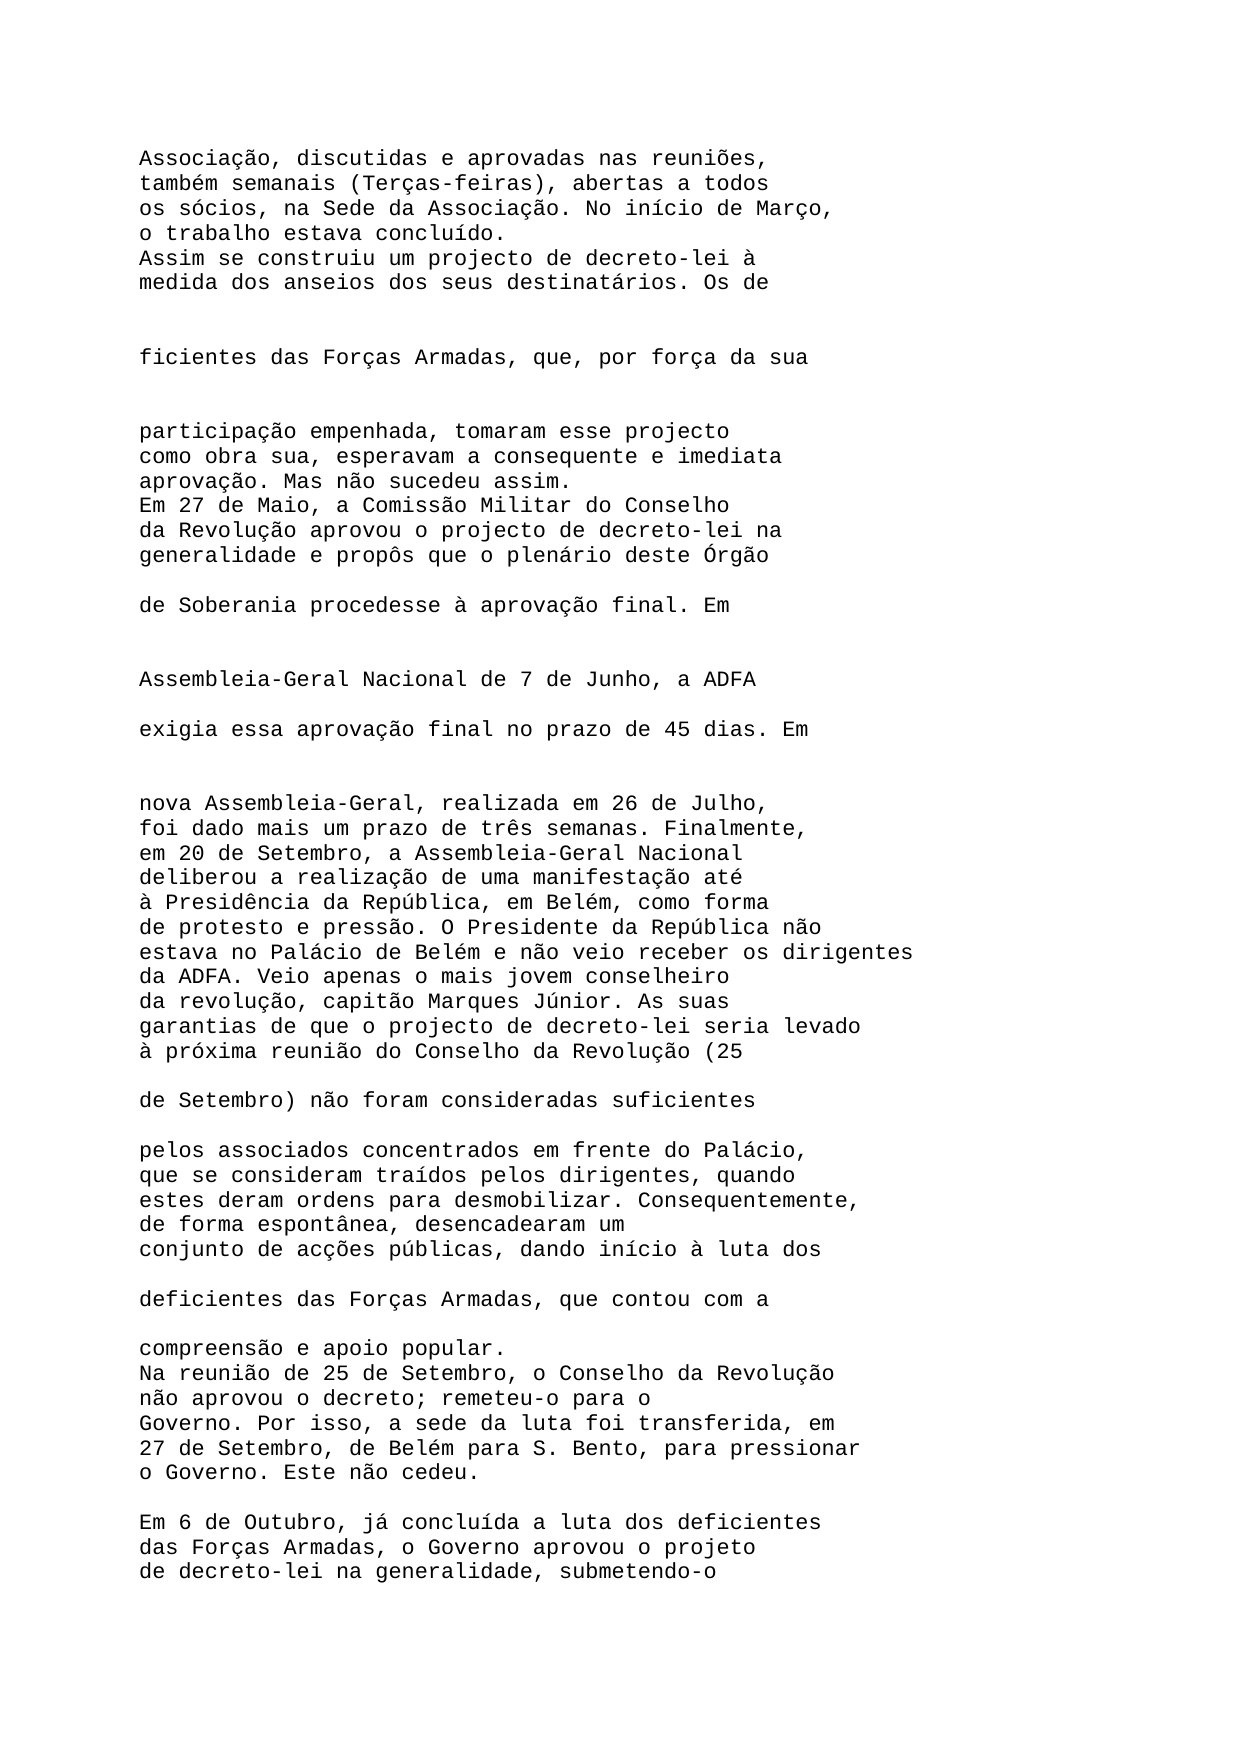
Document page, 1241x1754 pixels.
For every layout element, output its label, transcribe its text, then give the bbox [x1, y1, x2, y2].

text à Presidência da República, em Belém, como forma [139, 891, 1101, 916]
text da Revolução aprovou o projecto de decreto-lei na [139, 519, 1101, 544]
text Assembleia-Geral Nacional de 7 de Junho, a ADFA [139, 668, 1101, 693]
text foi dado mais um prazo de três semanas. Finalmente, [139, 817, 1101, 842]
text à próxima reunião do Conselho da Revolução (25 [139, 1040, 1101, 1065]
text estes deram ordens para desmobilizar. Consequentemente, [139, 1189, 1101, 1214]
text 27 de Setembro, de Belém para S. Bento, para pressionar [139, 1437, 1101, 1462]
text generalidade e propôs que o plenário deste Órgão [139, 544, 1101, 569]
text aprovação. Mas não sucedeu assim. [139, 470, 1101, 495]
text de decreto-lei na generalidade, submetendo-o [139, 1561, 1101, 1586]
text de forma espontânea, desencadearam um [139, 1214, 1101, 1238]
text Na reunião de 25 de Setembro, o Conselho da Revolução [139, 1362, 1101, 1387]
text compreensão e apoio popular. [139, 1338, 1101, 1362]
text deficientes das Forças Armadas, que contou com a [139, 1288, 1101, 1313]
text o Governo. Este não cedeu. [139, 1462, 1101, 1486]
text da ADFA. Veio apenas o mais jovem conselheiro [139, 966, 1101, 991]
text o trabalho estava concluído. [139, 222, 1101, 247]
text ficientes das Forças Armadas, que, por força da sua [139, 346, 1101, 371]
text como obra sua, esperavam a consequente e imediata [139, 445, 1101, 470]
text das Forças Armadas, o Governo aprovou o projeto [139, 1536, 1101, 1561]
text Associação, discutidas e aprovadas nas reuniões, [139, 148, 1101, 172]
text medida dos anseios dos seus destinatários. Os de [139, 272, 1101, 296]
text da revolução, capitão Marques Júnior. As suas [139, 991, 1101, 1015]
text estava no Palácio de Belém e não veio receber os dirigentes [139, 941, 1101, 966]
text Governo. Por isso, a sede da luta foi transferida, em [139, 1412, 1101, 1437]
text pelos associados concentrados em frente do Palácio, [139, 1139, 1101, 1164]
text deliberou a realização de uma manifestação até [139, 867, 1101, 891]
text em 20 de Setembro, a Assembleia-Geral Nacional [139, 842, 1101, 867]
text garantias de que o projecto de decreto-lei seria levado [139, 1015, 1101, 1040]
text que se consideram traídos pelos dirigentes, quando [139, 1164, 1101, 1189]
text Em 6 de Outubro, já concluída a luta dos deficientes [139, 1511, 1101, 1536]
text participação empenhada, tomaram esse projecto [139, 420, 1101, 445]
text nova Assembleia-Geral, realizada em 26 de Julho, [139, 792, 1101, 817]
text de protesto e pressão. O Presidente da República não [139, 916, 1101, 941]
text exigia essa aprovação final no prazo de 45 dias. Em [139, 718, 1101, 743]
text Assim se construiu um projecto de decreto-lei à [139, 247, 1101, 272]
text conjunto de acções públicas, dando início à luta dos [139, 1238, 1101, 1263]
text os sócios, na Sede da Associação. No início de Março, [139, 197, 1101, 222]
text Em 27 de Maio, a Comissão Militar do Conselho [139, 495, 1101, 519]
text de Soberania procedesse à aprovação final. Em [139, 594, 1101, 619]
text também semanais (Terças-feiras), abertas a todos [139, 172, 1101, 197]
text não aprovou o decreto; remeteu-o para o [139, 1387, 1101, 1412]
text de Setembro) não foram consideradas suficientes [139, 1090, 1101, 1114]
